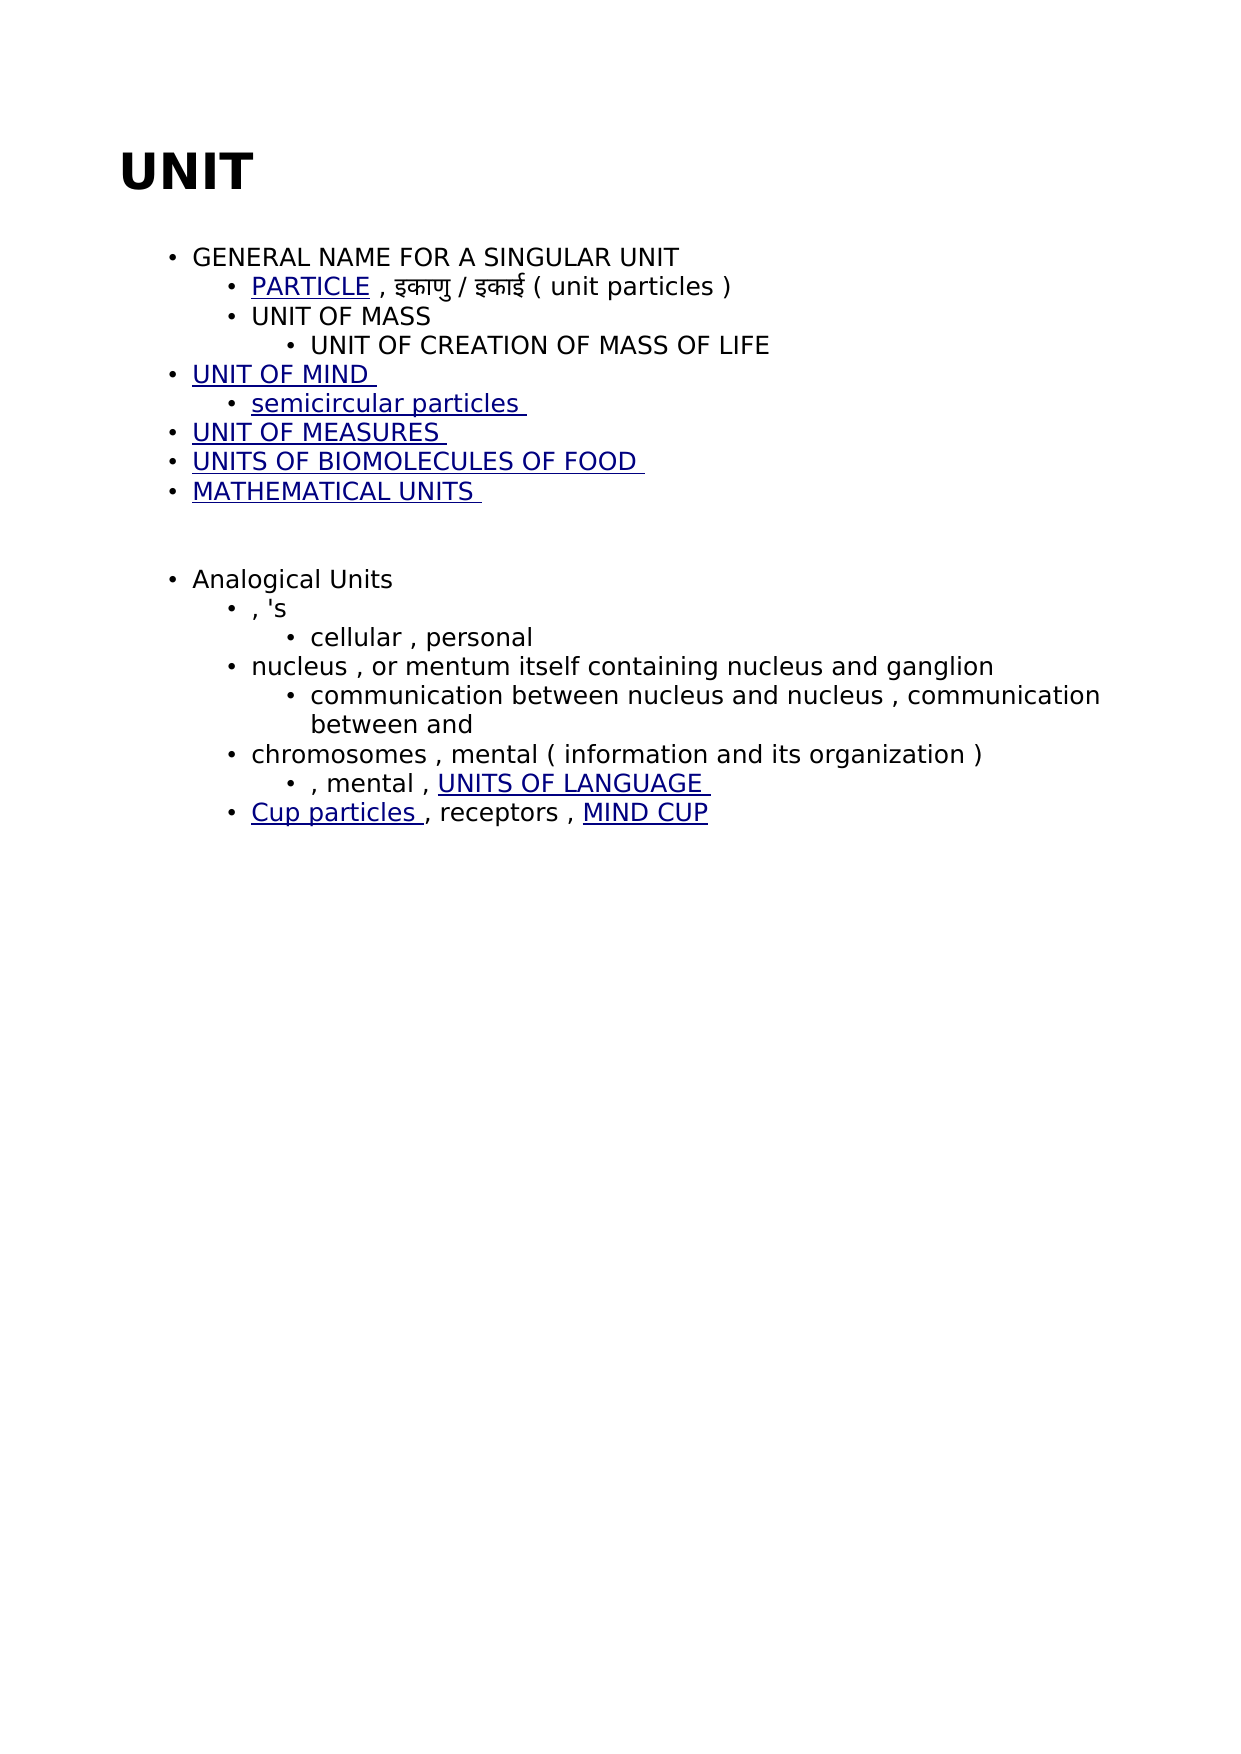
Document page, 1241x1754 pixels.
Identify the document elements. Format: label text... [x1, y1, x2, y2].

list GENERAL NAME FOR A SINGULAR UNIT [177, 243, 1122, 272]
list UNIT OF MEASURES [177, 418, 1122, 447]
list Cup particles , receptors , MIND CUP [236, 798, 1122, 827]
list communication between nucleus and nucleus , communication between and [295, 681, 1122, 740]
list cellular , personal [295, 623, 1122, 652]
list UNIT OF CREATION OF MASS OF LIFE [295, 331, 1122, 360]
list , mental , UNITS OF LANGUAGE [295, 769, 1122, 798]
list , 's [236, 594, 1122, 623]
list nucleus , or mentum itself containing nucleus and ganglion [236, 652, 1122, 681]
list MATHEMATICAL UNITS [177, 477, 1122, 506]
subtitle UNIT [118, 143, 1122, 201]
list chromosomes , mental ( information and its organization ) [236, 740, 1122, 769]
list Analogical Units [177, 565, 1122, 594]
list UNIT OF MIND [177, 360, 1122, 389]
list semicircular particles [236, 389, 1122, 418]
list UNIT OF MASS [236, 302, 1122, 331]
list UNITS OF BIOMOLECULES OF FOOD [177, 447, 1122, 477]
list PARTICLE , इकाणु / इकाई ( unit particles ) [236, 272, 1122, 302]
